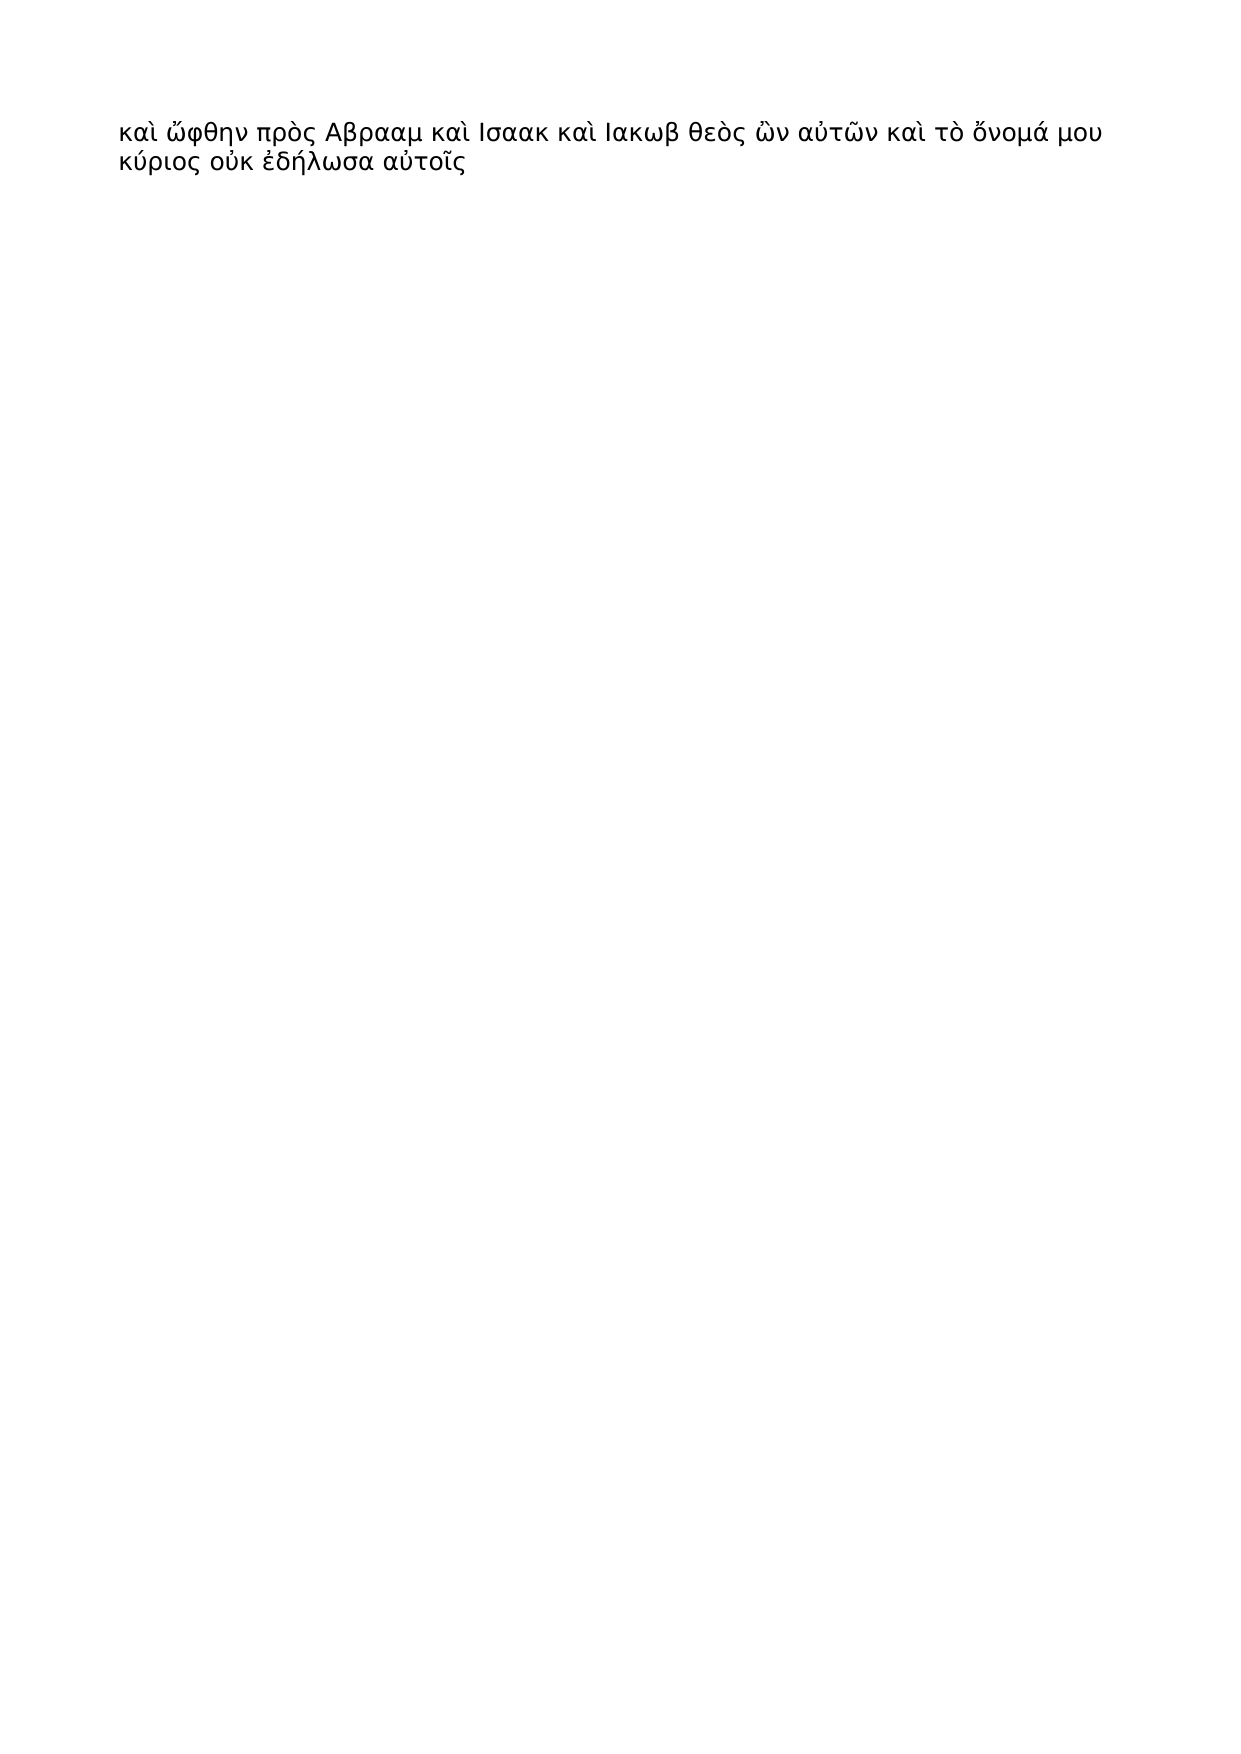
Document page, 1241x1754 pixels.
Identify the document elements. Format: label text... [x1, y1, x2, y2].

text καὶ ὤφθην πρὸς Αβρααμ καὶ Ισαακ καὶ Ιακωβ θεὸς ὢν αὐτῶν καὶ τὸ ὄνομά μου κύριος οὐκ ἐδήλωσα αὐτοῖς [118, 118, 1122, 176]
